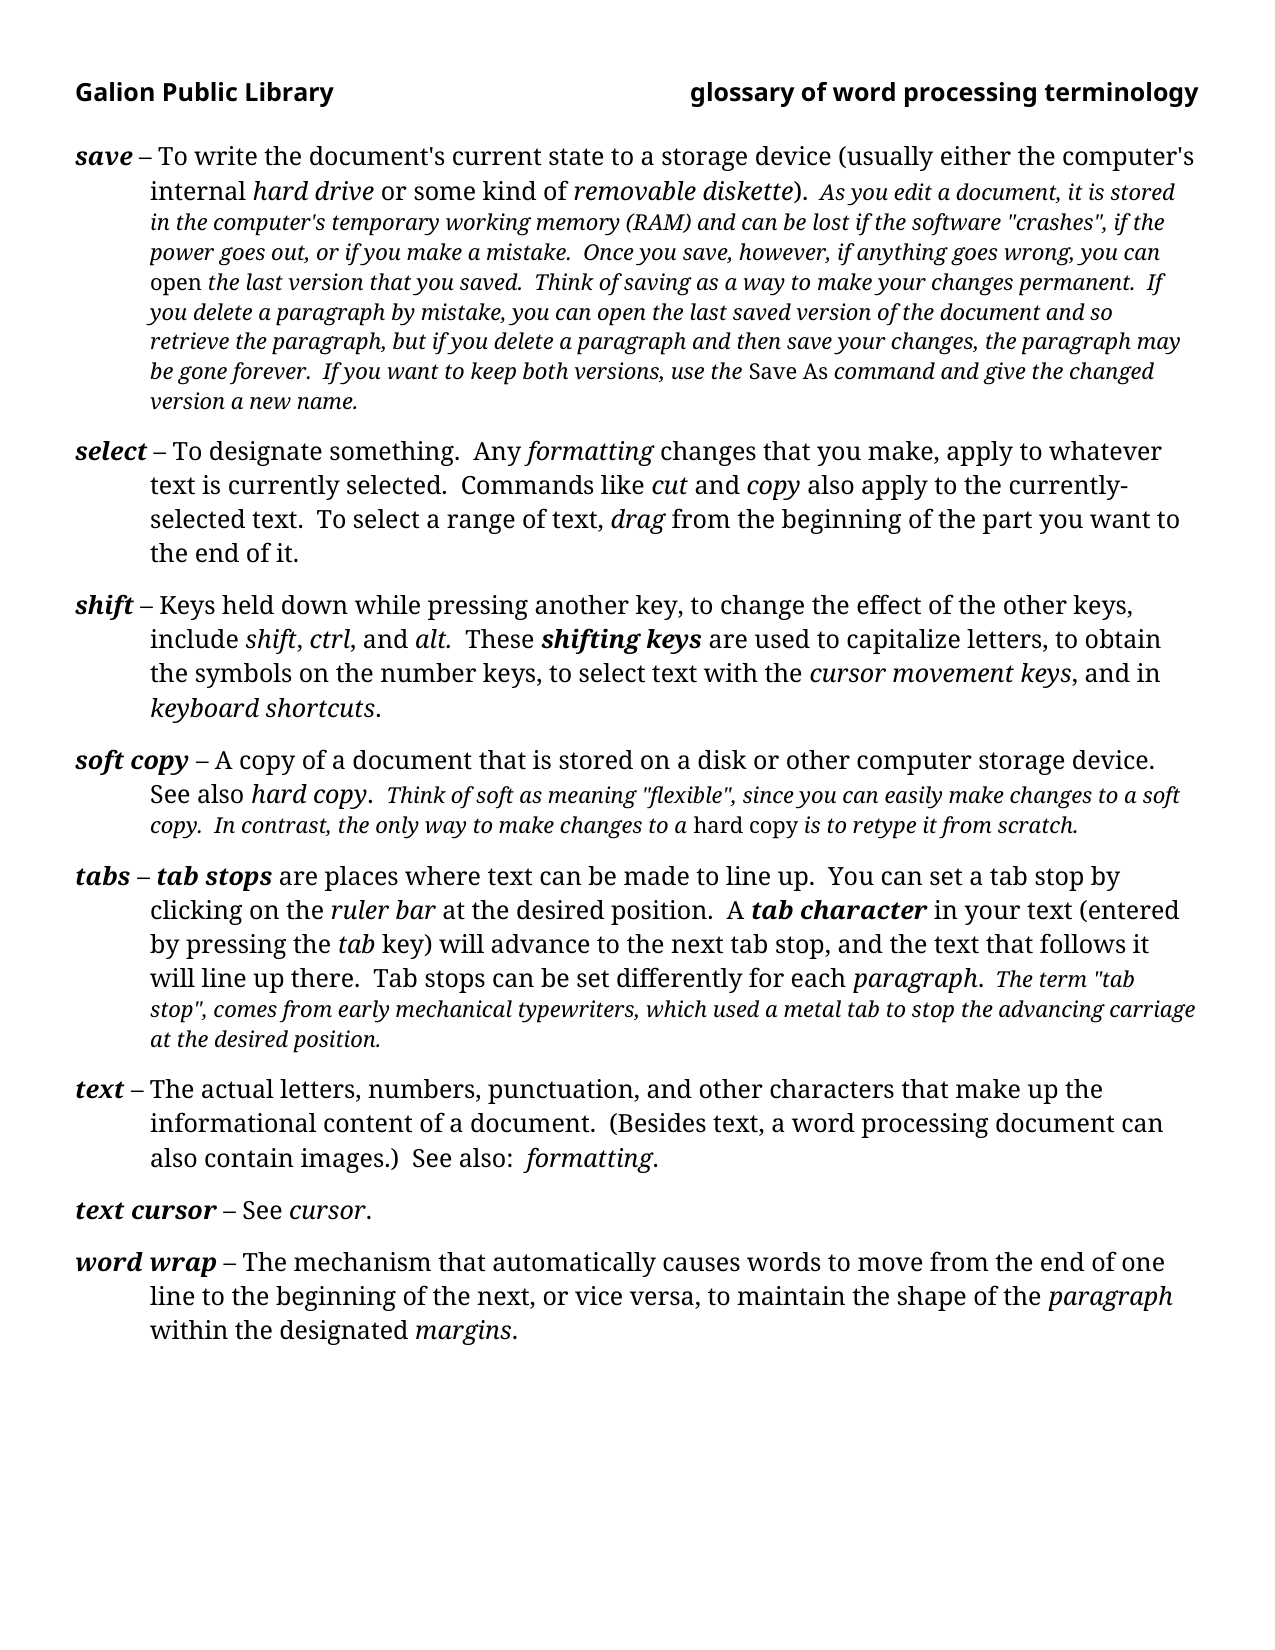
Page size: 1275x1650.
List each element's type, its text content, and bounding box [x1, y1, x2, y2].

text word wrap – The mechanism that automatically causes words to move from the end of one line to the beginning of the next, or vice versa, to maintain the shape of the paragraph within the designated margins. [75, 1244, 1200, 1347]
text soft copy – A copy of a document that is stored on a disk or other computer storage device. See also hard copy. Think of soft as meaning "flexible", since you can easily make changes to a soft copy. In contrast, the only way to make changes to a hard copy is to retype it from scratch. [75, 742, 1200, 840]
text tabs – tab stops are places where text can be made to line up. You can set a tab stop by clicking on the ruler bar at the desired position. A tab character in your text (entered by pressing the tab key) will advance to the next tab stop, and the text that follows it will line up there. Tab stops can be set differently for each paragraph. The term "tab stop", comes from early mechanical typewriters, which used a metal tab to stop the advancing carriage at the desired position. [75, 858, 1200, 1054]
text select – To designate something. Any formatting changes that you make, apply to whatever text is currently selected. Commands like cut and copy also apply to the currently-selected text. To select a range of text, drag from the beginning of the part you want to the end of it. [75, 434, 1200, 570]
text shift – Keys held down while pressing another key, to change the effect of the other keys, include shift, ctrl, and alt. These shifting keys are used to capitalize letters, to obtain the symbols on the number keys, to select text with the cursor movement keys, and in keyboard shortcuts. [75, 588, 1200, 724]
text save – To write the document's current state to a storage device (usually either the computer's internal hard drive or some kind of removable diskette). As you edit a document, it is stored in the computer's temporary working memory (RAM) and can be lost if the software "crashes", if the power goes out, or if you make a mistake. Once you save, however, if anything goes wrong, you can open the last version that you saved. Think of saving as a way to make your changes permanent. If you delete a paragraph by mistake, you can open the last saved version of the document and so retrieve the paragraph, but if you delete a paragraph and then save your changes, the paragraph may be gone forever. If you want to keep both versions, use the Save As command and give the changed version a new name. [75, 139, 1200, 416]
text text cursor – See cursor. [75, 1192, 1200, 1226]
text text – The actual letters, numbers, punctuation, and other characters that make up the informational content of a document. (Besides text, a word processing document can also contain images.) See also: formatting. [75, 1072, 1200, 1174]
